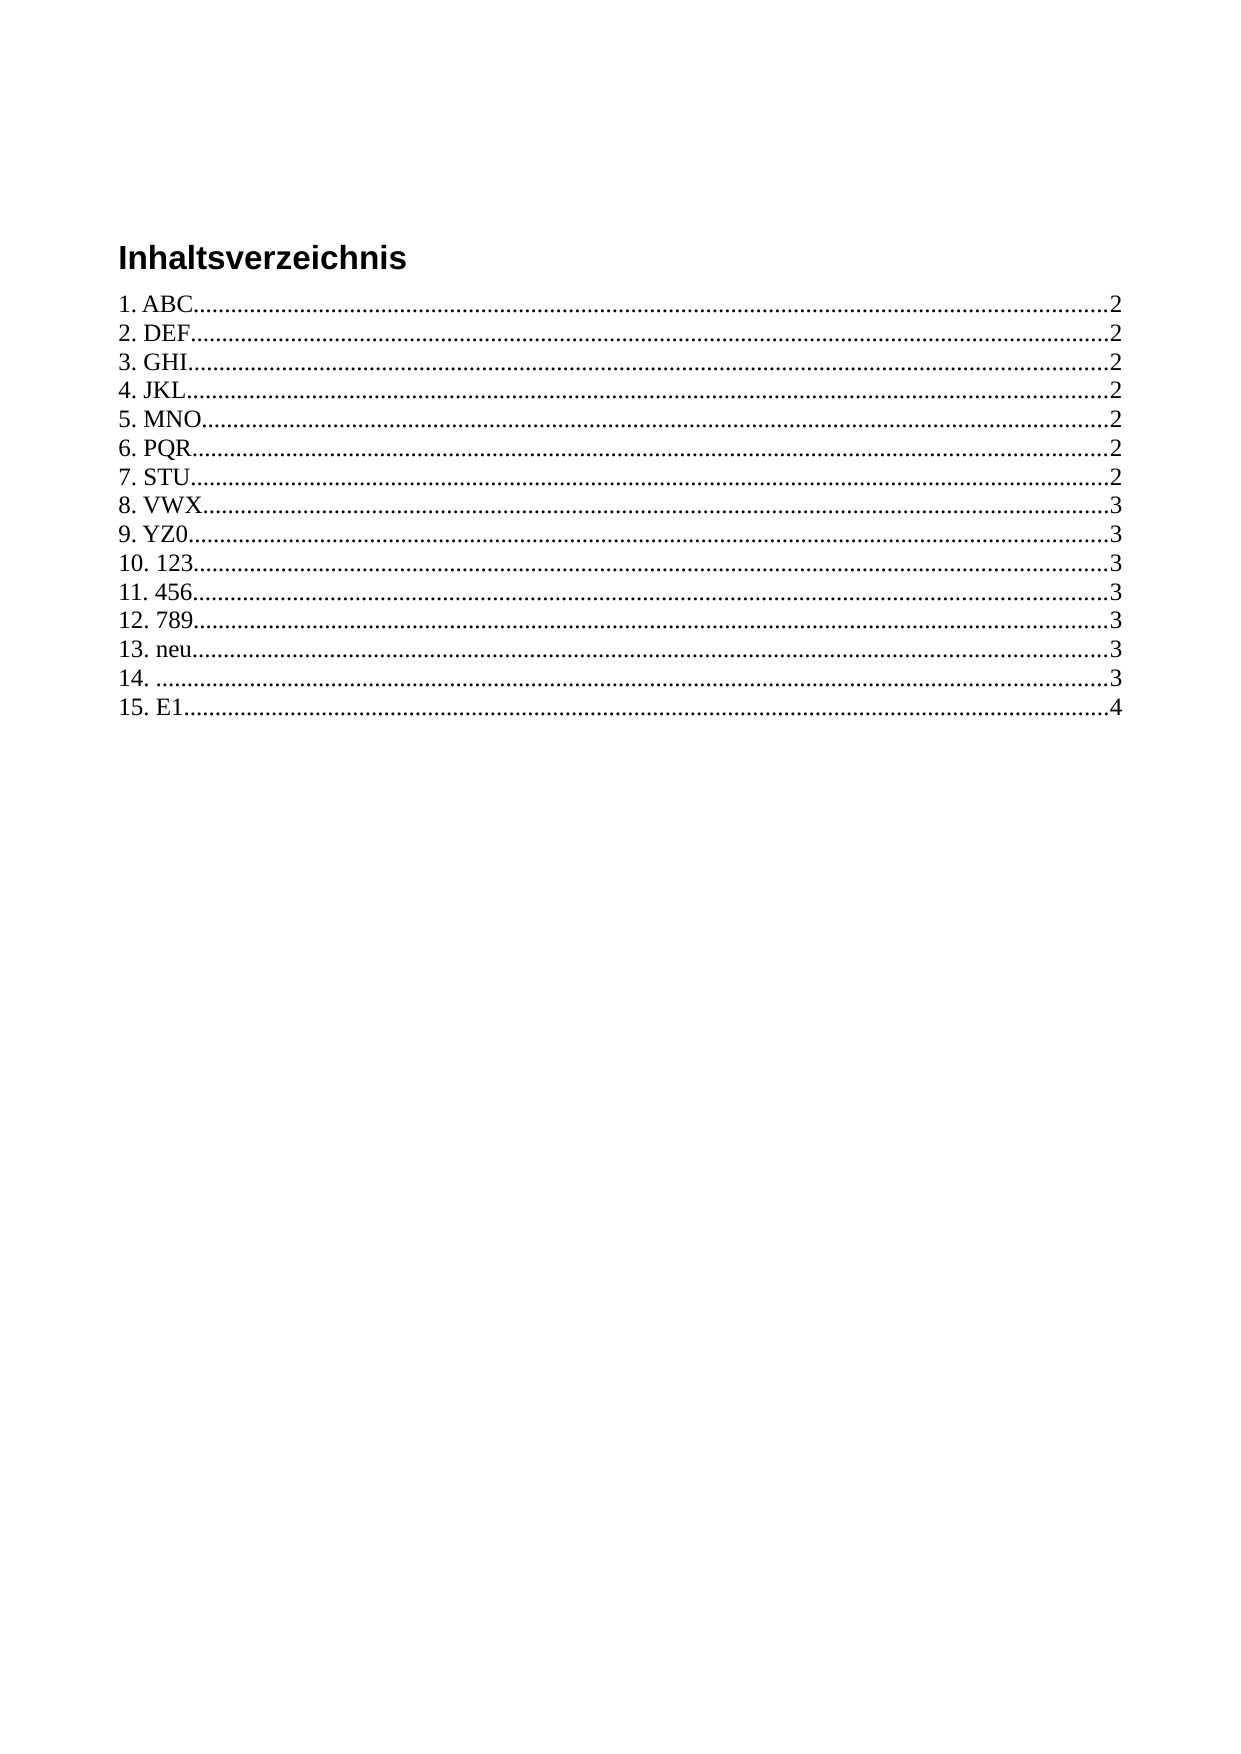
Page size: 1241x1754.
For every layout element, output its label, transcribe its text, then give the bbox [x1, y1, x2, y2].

text 15. E1 4 [118, 692, 1122, 721]
text 6. PQR 2 [118, 433, 1122, 462]
text 9. YZ0 3 [118, 519, 1122, 548]
text 11. 456 3 [118, 577, 1122, 606]
text 5. MNO 2 [118, 404, 1122, 433]
text 3. GHI 2 [118, 347, 1122, 376]
text 10. 123 3 [118, 548, 1122, 577]
text 14. 3 [118, 663, 1122, 692]
text 7. STU 2 [118, 462, 1122, 491]
text 8. VWX 3 [118, 491, 1122, 519]
text 2. DEF 2 [118, 318, 1122, 347]
text 1. ABC 2 [118, 289, 1122, 318]
subtitle Inhaltsverzeichnis [118, 238, 1122, 277]
text 4. JKL 2 [118, 376, 1122, 404]
text 12. 789 3 [118, 606, 1122, 634]
text 13. neu 3 [118, 634, 1122, 663]
